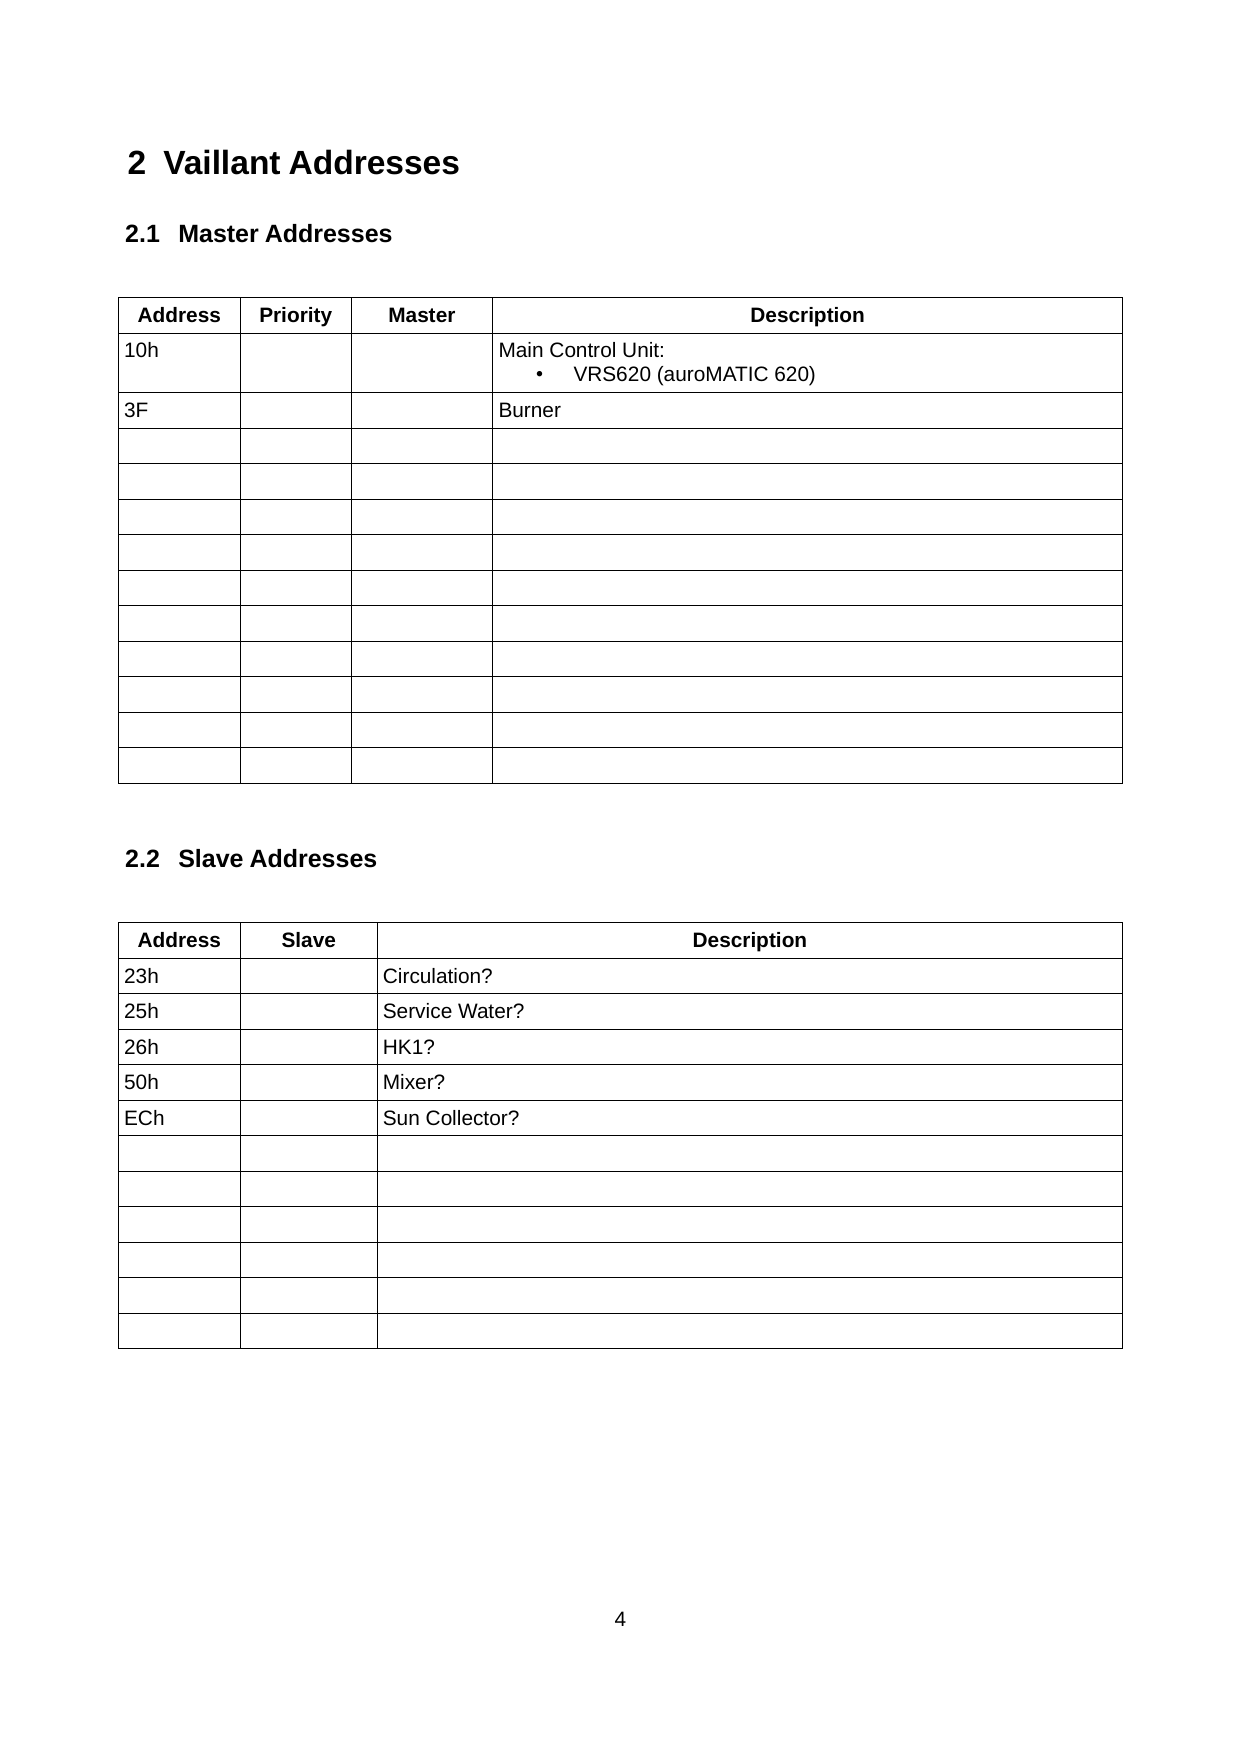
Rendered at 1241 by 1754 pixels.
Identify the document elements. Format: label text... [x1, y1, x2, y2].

table_cell [241, 571, 351, 605]
table_cell [119, 1136, 240, 1171]
table_cell [119, 464, 240, 499]
table_cell [241, 500, 351, 534]
table_cell ECh [119, 1101, 240, 1135]
table_cell [352, 334, 492, 392]
table_cell [352, 393, 492, 428]
table_cell [241, 1207, 377, 1242]
table_cell [241, 1065, 377, 1100]
table_cell [119, 571, 240, 605]
table_cell [241, 1030, 377, 1064]
table_cell [241, 1136, 377, 1171]
table_cell [352, 464, 492, 499]
table_cell [241, 1278, 377, 1313]
table_cell 26h [119, 1030, 240, 1064]
table_cell [493, 677, 1122, 712]
subtitle Master Addresses [118, 219, 1122, 248]
table_cell [352, 677, 492, 712]
table_cell [119, 642, 240, 676]
table_cell [119, 748, 240, 783]
table_cell [119, 429, 240, 463]
table_cell [241, 994, 377, 1029]
table_cell [119, 1172, 240, 1206]
table_cell Main Control Unit: VRS620 (auroMATIC 620) [493, 334, 1122, 392]
table_cell [493, 642, 1122, 676]
table_cell [352, 500, 492, 534]
subtitle Vaillant Addresses [118, 143, 1122, 182]
table_cell [241, 677, 351, 712]
table_cell [241, 1101, 377, 1135]
table_cell [119, 1207, 240, 1242]
table_cell [352, 535, 492, 570]
table_cell [378, 1314, 1122, 1348]
table_cell [241, 606, 351, 641]
table_cell 25h [119, 994, 240, 1029]
table_header Slave [241, 923, 377, 958]
table_cell [241, 1314, 377, 1348]
table_cell [493, 429, 1122, 463]
table_cell Sun Collector? [378, 1101, 1122, 1135]
table_header Master [352, 298, 492, 332]
table_cell [493, 606, 1122, 641]
table_cell [241, 959, 377, 993]
table_cell [241, 748, 351, 783]
table_cell [493, 713, 1122, 747]
table_cell [241, 713, 351, 747]
table_header Description [378, 923, 1122, 958]
table_cell [241, 1172, 377, 1206]
table_cell Circulation? [378, 959, 1122, 993]
table_cell [119, 1278, 240, 1313]
table_cell Burner [493, 393, 1122, 428]
table_cell [119, 500, 240, 534]
table_cell [119, 1243, 240, 1277]
table_header Priority [241, 298, 351, 332]
table_cell [352, 429, 492, 463]
table_cell 3F [119, 393, 240, 428]
table_cell 50h [119, 1065, 240, 1100]
subtitle Slave Addresses [118, 844, 1122, 873]
table_cell [352, 748, 492, 783]
table_cell [241, 535, 351, 570]
table_cell 10h [119, 334, 240, 392]
table_cell [241, 464, 351, 499]
table_cell [119, 677, 240, 712]
table_cell [378, 1172, 1122, 1206]
table_header Description [493, 298, 1122, 332]
table_header Address [119, 298, 240, 332]
table_cell [378, 1207, 1122, 1242]
table_cell [119, 535, 240, 570]
table_cell [493, 500, 1122, 534]
table_cell Service Water? [378, 994, 1122, 1029]
table_cell [352, 642, 492, 676]
table_cell [119, 713, 240, 747]
table_cell [352, 713, 492, 747]
table_cell [241, 642, 351, 676]
table_cell [352, 571, 492, 605]
table_cell [241, 1243, 377, 1277]
table_cell [241, 334, 351, 392]
table_cell [493, 748, 1122, 783]
table_cell [119, 606, 240, 641]
table_cell [241, 393, 351, 428]
table_cell [241, 429, 351, 463]
table_cell [493, 571, 1122, 605]
table_header Address [119, 923, 240, 958]
table_cell 23h [119, 959, 240, 993]
table_cell [119, 1314, 240, 1348]
table_cell Mixer? [378, 1065, 1122, 1100]
table_cell [378, 1278, 1122, 1313]
table_cell [493, 535, 1122, 570]
table_cell [378, 1243, 1122, 1277]
table_cell [378, 1136, 1122, 1171]
table_cell [352, 606, 492, 641]
table_cell HK1? [378, 1030, 1122, 1064]
table_cell [493, 464, 1122, 499]
